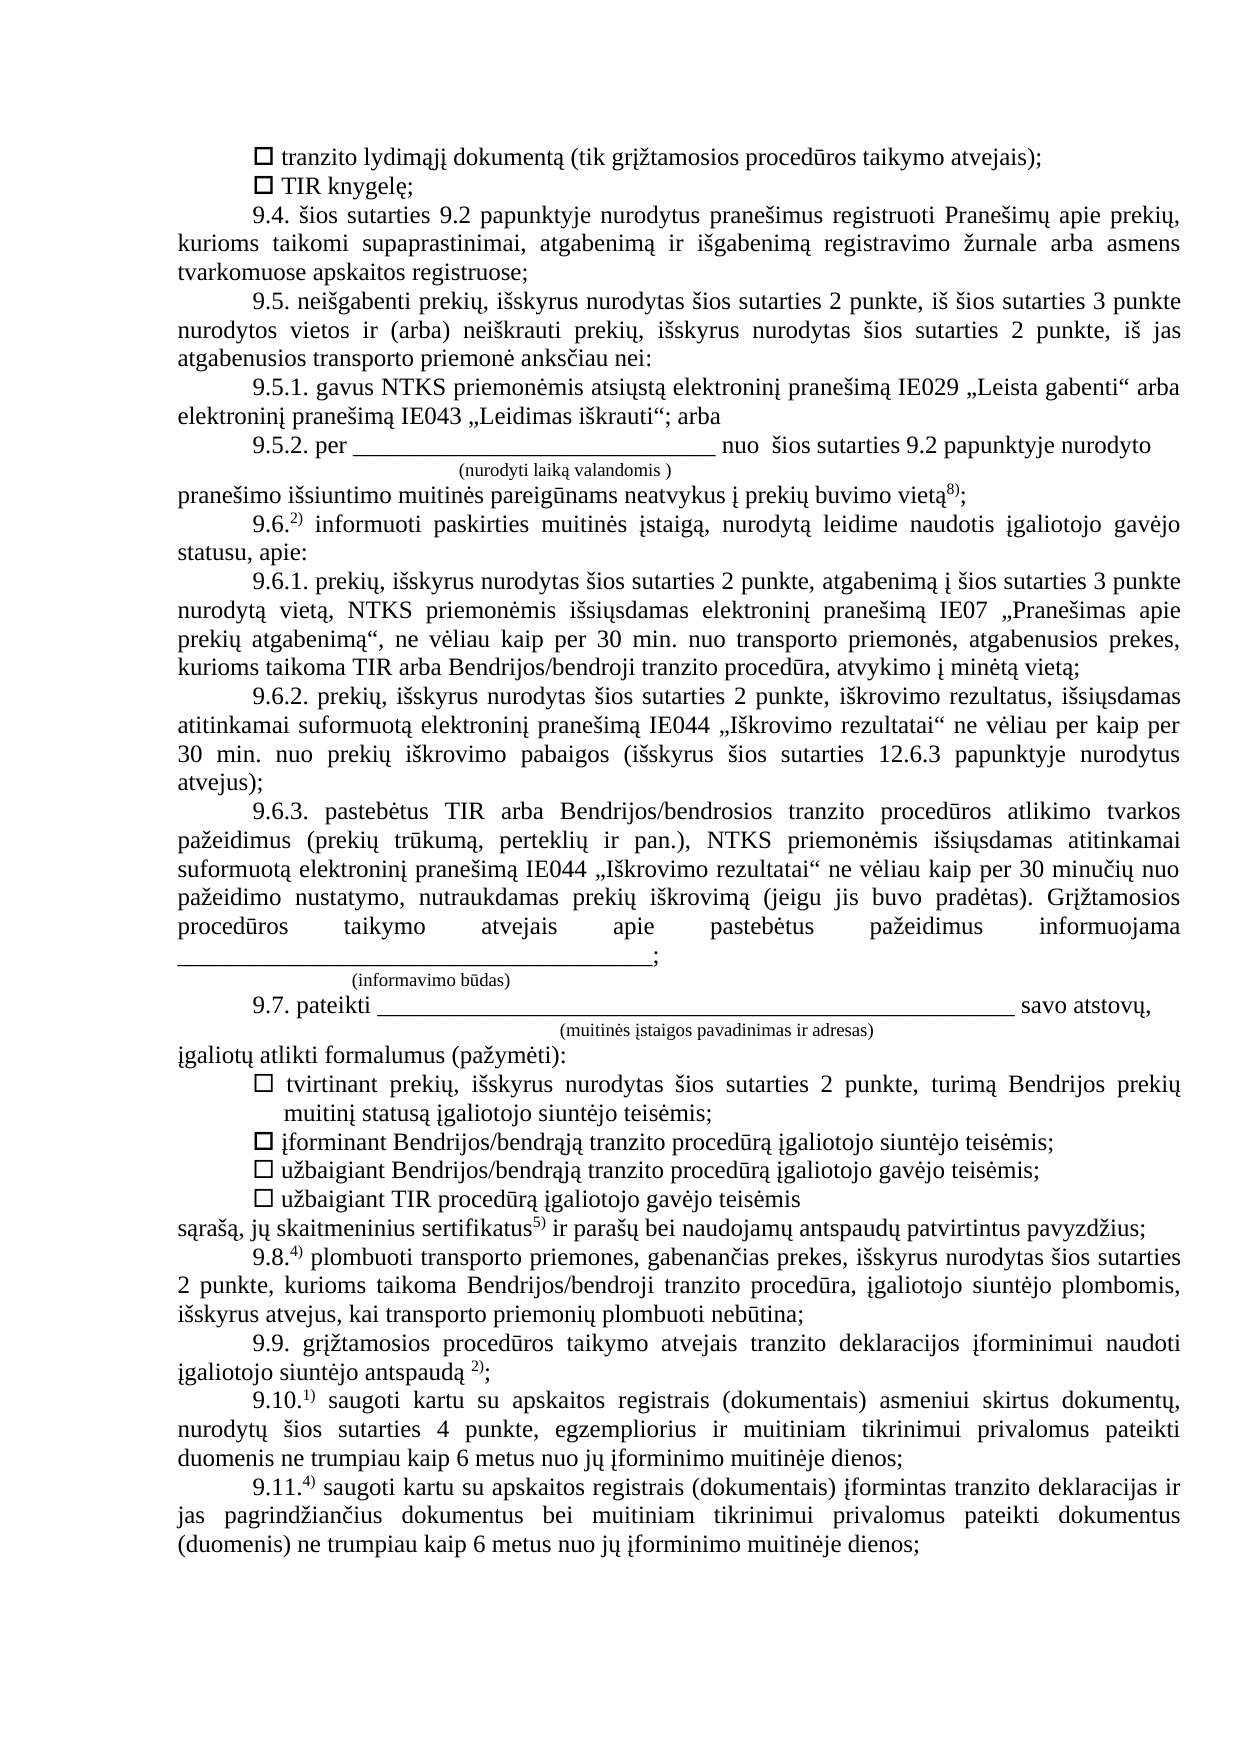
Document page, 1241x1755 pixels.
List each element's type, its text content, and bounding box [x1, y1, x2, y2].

text  užbaigiant TIR procedūrą įgaliotojo gavėjo teisėmis [177, 1184, 1181, 1213]
text pranešimo išsiuntimo muitinės pareigūnams neatvykus į prekių buvimo vietą8); [177, 480, 1181, 509]
text  tvirtinant prekių, išskyrus nurodytas šios sutarties 2 punkte, turimą Bendrijos prekių muitinį statusą įgaliotojo siuntėjo teisėmis; [252, 1069, 1181, 1127]
text (muitinės įstaigos pavadinimas ir adresas) [177, 1019, 1181, 1041]
text 9.11.4) saugoti kartu su apskaitos registrais (dokumentais) įformintas tranzito deklaracijas ir jas pagrindžiančius dokumentus bei muitiniam tikrinimui privalomus pateikti dokumentus (duomenis) ne trumpiau kaip 6 metus nuo jų įforminimo muitinėje dienos; [177, 1472, 1181, 1558]
text 9.6.1. prekių, išskyrus nurodytas šios sutarties 2 punkte, atgabenimą į šios sutarties 3 punkte nurodytą vietą, NTKS priemonėmis išsiųsdamas elektroninį pranešimą IE07 „Pranešimas apie prekių atgabenimą“, ne vėliau kaip per 30 min. nuo transporto priemonės, atgabenusios prekes, kurioms taikoma TIR arba Bendrijos/bendroji tranzito procedūra, atvykimo į minėtą vietą; [177, 566, 1181, 681]
text 9.4. šios sutarties 9.2 papunktyje nurodytus pranešimus registruoti Pranešimų apie prekių, kurioms taikomi supaprastinimai, atgabenimą ir išgabenimą registravimo žurnale arba asmens tvarkomuose apskaitos registruose; [177, 200, 1181, 286]
text 9.5.2. per _____________________________ nuo šios sutarties 9.2 papunktyje nurodyto [177, 430, 1181, 458]
text 9.6.2. prekių, išskyrus nurodytas šios sutarties 2 punkte, iškrovimo rezultatus, išsiųsdamas atitinkamai suformuotą elektroninį pranešimą IE044 „Iškrovimo rezultatai“ ne vėliau per kaip per 30 min. nuo prekių iškrovimo pabaigos (išskyrus šios sutarties 12.6.3 papunktyje nurodytus atvejus); [177, 681, 1181, 796]
text 9.6.2) informuoti paskirties muitinės įstaigą, nurodytą leidime naudotis įgaliotojo gavėjo statusu, apie: [177, 509, 1181, 566]
text  tranzito lydimąjį dokumentą (tik grįžtamosios procedūros taikymo atvejais); [177, 142, 1181, 171]
text 9.10.1) saugoti kartu su apskaitos registrais (dokumentais) asmeniui skirtus dokumentų, nurodytų šios sutarties 4 punkte, egzempliorius ir muitiniam tikrinimui privalomus pateikti duomenis ne trumpiau kaip 6 metus nuo jų įforminimo muitinėje dienos; [177, 1386, 1181, 1472]
text 9.8.4) plombuoti transporto priemones, gabenančias prekes, išskyrus nurodytas šios sutarties 2 punkte, kurioms taikoma Bendrijos/bendroji tranzito procedūra, įgaliotojo siuntėjo plombomis, išskyrus atvejus, kai transporto priemonių plombuoti nebūtina; [177, 1242, 1181, 1328]
text 9.5.1. gavus NTKS priemonėmis atsiųstą elektroninį pranešimą IE029 „Leista gabenti“ arba elektroninį pranešimą IE043 „Leidimas iškrauti“; arba [177, 372, 1181, 430]
text (nurodyti laiką valandomis ) [177, 458, 1181, 480]
text 9.6.3. pastebėtus TIR arba Bendrijos/bendrosios tranzito procedūros atlikimo tvarkos pažeidimus (prekių trūkumą, perteklių ir pan.), NTKS priemonėmis išsiųsdamas atitinkamai suformuotą elektroninį pranešimą IE044 „Iškrovimo rezultatai“ ne vėliau kaip per 30 minučių nuo pažeidimo nustatymo, nutraukdamas prekių iškrovimą (jeigu jis buvo pradėtas). Grįžtamosios procedūros taikymo atvejais apie pastebėtus pažeidimus informuojama ______________________________________; [177, 796, 1181, 969]
text  užbaigiant Bendrijos/bendrąją tranzito procedūrą įgaliotojo gavėjo teisėmis; [177, 1156, 1181, 1184]
text sąrašą, jų skaitmeninius sertifikatus5) ir parašų bei naudojamų antspaudų patvirtintus pavyzdžius; [177, 1213, 1181, 1242]
text 9.7. pateikti ___________________________________________________ savo atstovų, [177, 990, 1181, 1019]
text įgaliotų atlikti formalumus (pažymėti): [177, 1041, 1181, 1069]
text 9.9. grįžtamosios procedūros taikymo atvejais tranzito deklaracijos įforminimui naudoti įgaliotojo siuntėjo antspaudą 2); [177, 1328, 1181, 1386]
text 9.5. neišgabenti prekių, išskyrus nurodytas šios sutarties 2 punkte, iš šios sutarties 3 punkte nurodytos vietos ir (arba) neiškrauti prekių, išskyrus nurodytas šios sutarties 2 punkte, iš jas atgabenusios transporto priemonė anksčiau nei: [177, 286, 1181, 372]
text  įforminant Bendrijos/bendrąją tranzito procedūrą įgaliotojo siuntėjo teisėmis; [177, 1127, 1181, 1156]
text  TIR knygelę; [177, 171, 1181, 200]
text (informavimo būdas) [177, 969, 1181, 990]
